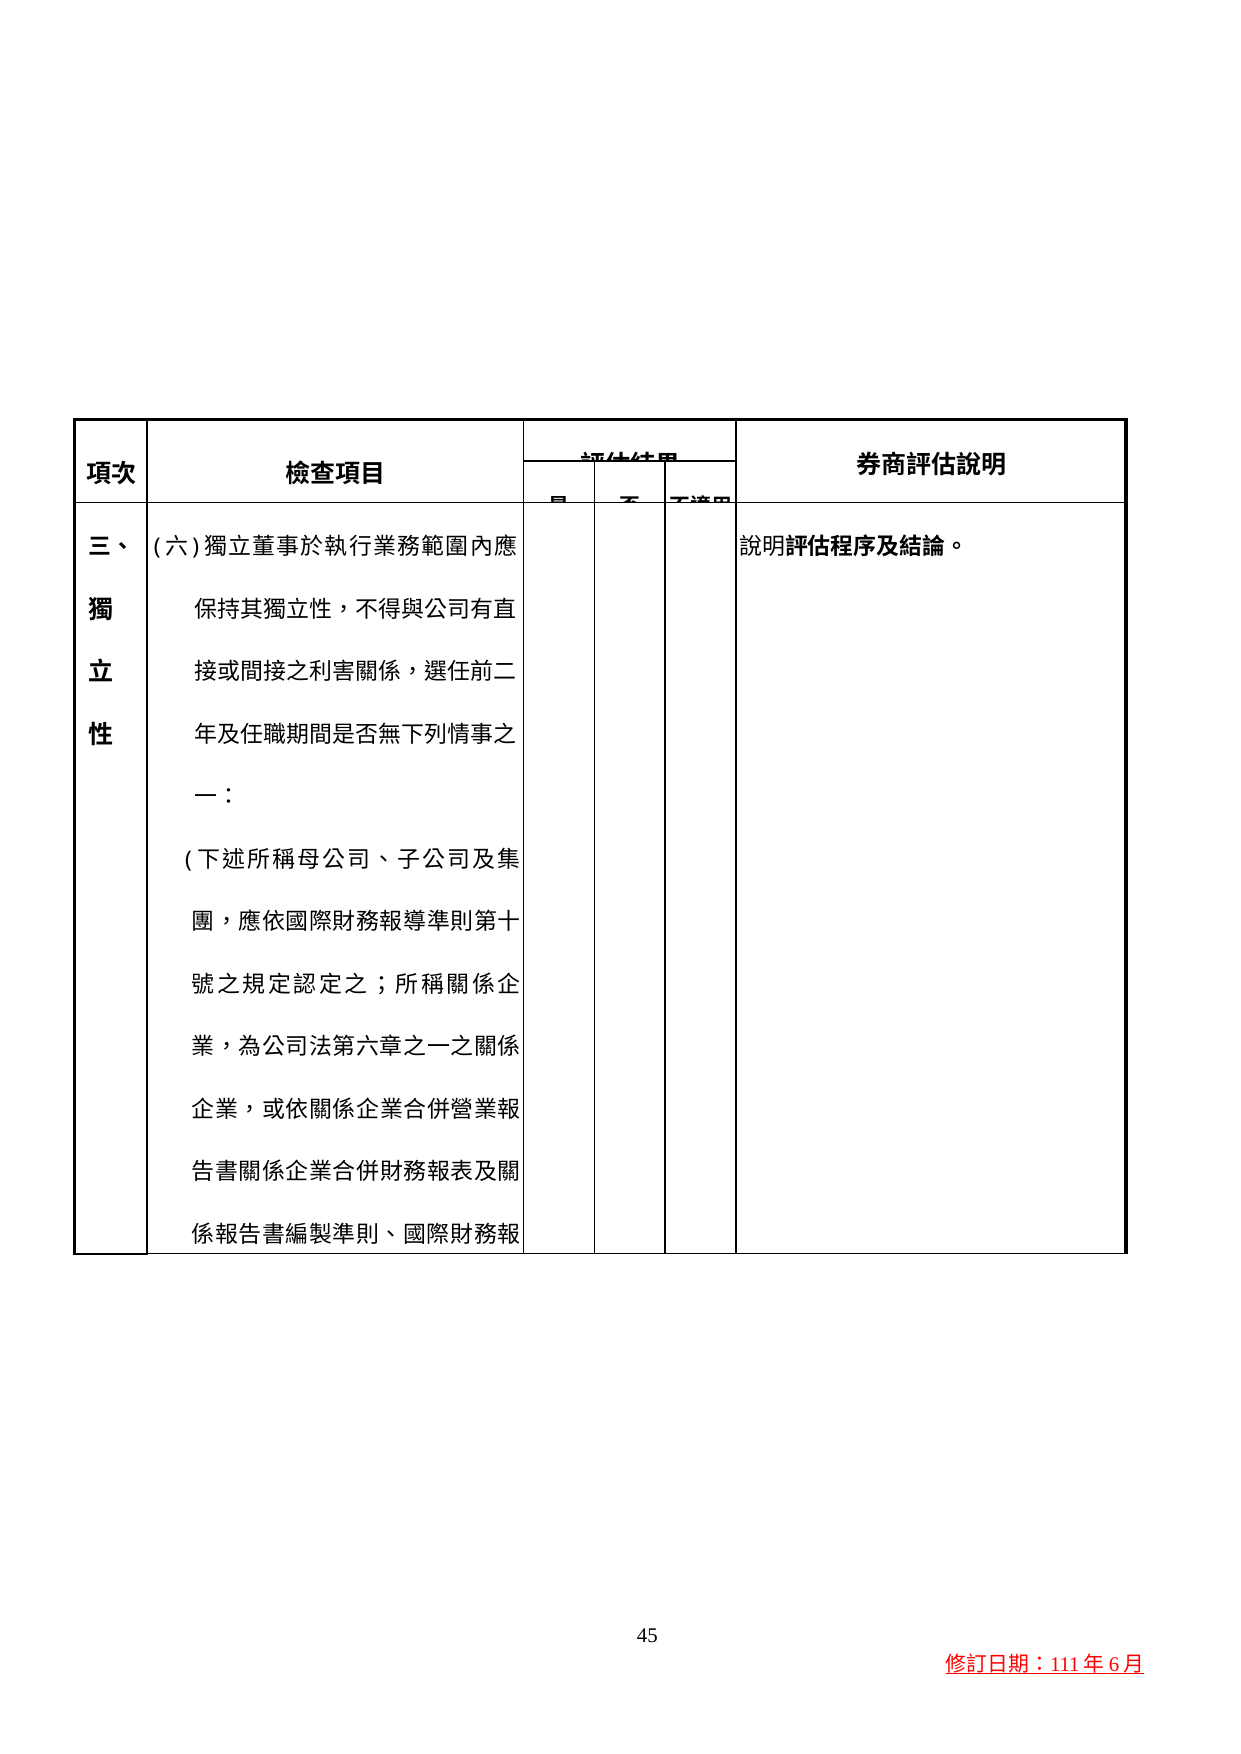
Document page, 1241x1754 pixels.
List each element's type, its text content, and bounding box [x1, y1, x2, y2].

table_cell 否 [595, 462, 664, 502]
table_cell [666, 503, 735, 1253]
table_header 券商評估說明 (至少應填製下列預設文字格式內容) [737, 421, 1124, 502]
table_cell 說明評估程序及結論。 [737, 503, 1124, 1253]
table_cell (六)獨立董事於執行業務範圍內應保持其獨立性，不得與公司有直接或間接之利害關係，選任前二年及任職期間是否無下列情事之一： (下述所稱母公司、子公司及集團，應依國際財務報導準則第十號之規定認定之；所稱關係企業，為公司法第六章之一之關係企業，或依關係企業合併營業報告書關係企業合併財務報表及關係報告書編製準則、國際財務報 [148, 503, 523, 1253]
table_cell [524, 503, 594, 1253]
table_header 項次 [76, 421, 146, 502]
table_cell 三、 獨 立 性 [76, 503, 146, 1253]
table_cell 是 [524, 462, 594, 502]
table_cell 不適用 [666, 462, 735, 502]
table_cell [595, 503, 664, 1253]
table_header 檢查項目 [148, 421, 523, 502]
table_header 評估結果 [524, 421, 735, 460]
